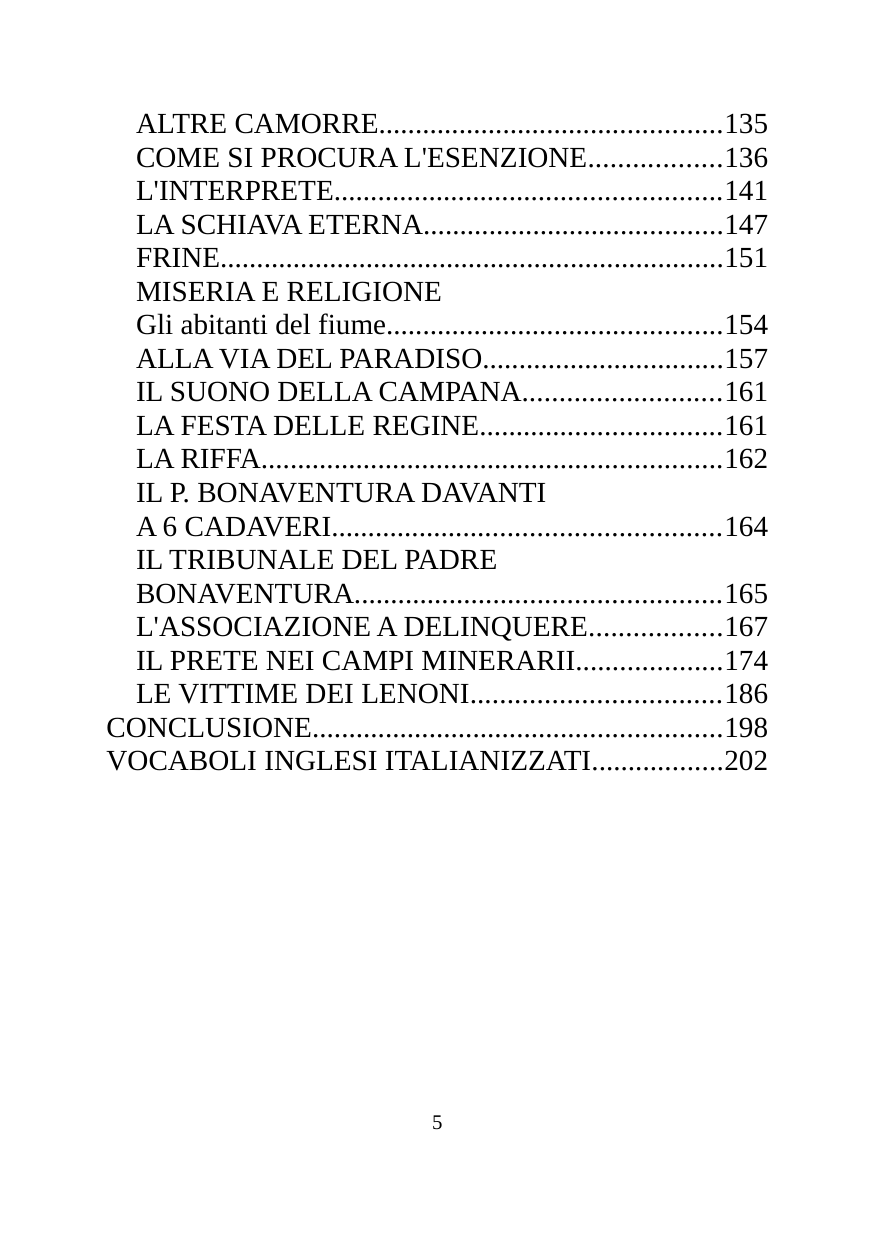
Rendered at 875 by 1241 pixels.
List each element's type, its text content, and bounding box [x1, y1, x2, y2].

text ALLA VIA DEL PARADISO 157 [136, 341, 768, 374]
text IL TRIBUNALE DEL PADRE BONAVENTURA 165 [136, 542, 768, 609]
text MISERIA E RELIGIONE Gli abitanti del fiume 154 [136, 274, 768, 341]
text COME SI PROCURA L'ESENZIONE 136 [136, 140, 768, 173]
text VOCABOLI INGLESI ITALIANIZZATI 202 [106, 743, 768, 777]
text IL PRETE NEI CAMPI MINERARII 174 [136, 643, 768, 676]
text L'INTERPRETE 141 [136, 173, 768, 207]
text L'ASSOCIAZIONE A DELINQUERE 167 [136, 609, 768, 643]
text IL SUONO DELLA CAMPANA. 161 [136, 374, 768, 408]
text LA FESTA DELLE REGINE 161 [136, 408, 768, 442]
text LA RIFFA. 162 [136, 442, 768, 475]
text ALTRE CAMORRE 135 [136, 106, 768, 140]
text LE VITTIME DEI LENONI 186 [136, 676, 768, 710]
text CONCLUSIONE 198 [106, 710, 768, 743]
text LA SCHIAVA ETERNA 147 [136, 207, 768, 240]
text FRINE 151 [136, 240, 768, 274]
text IL P. BONAVENTURA DAVANTI A 6 CADAVERI 164 [136, 475, 768, 542]
